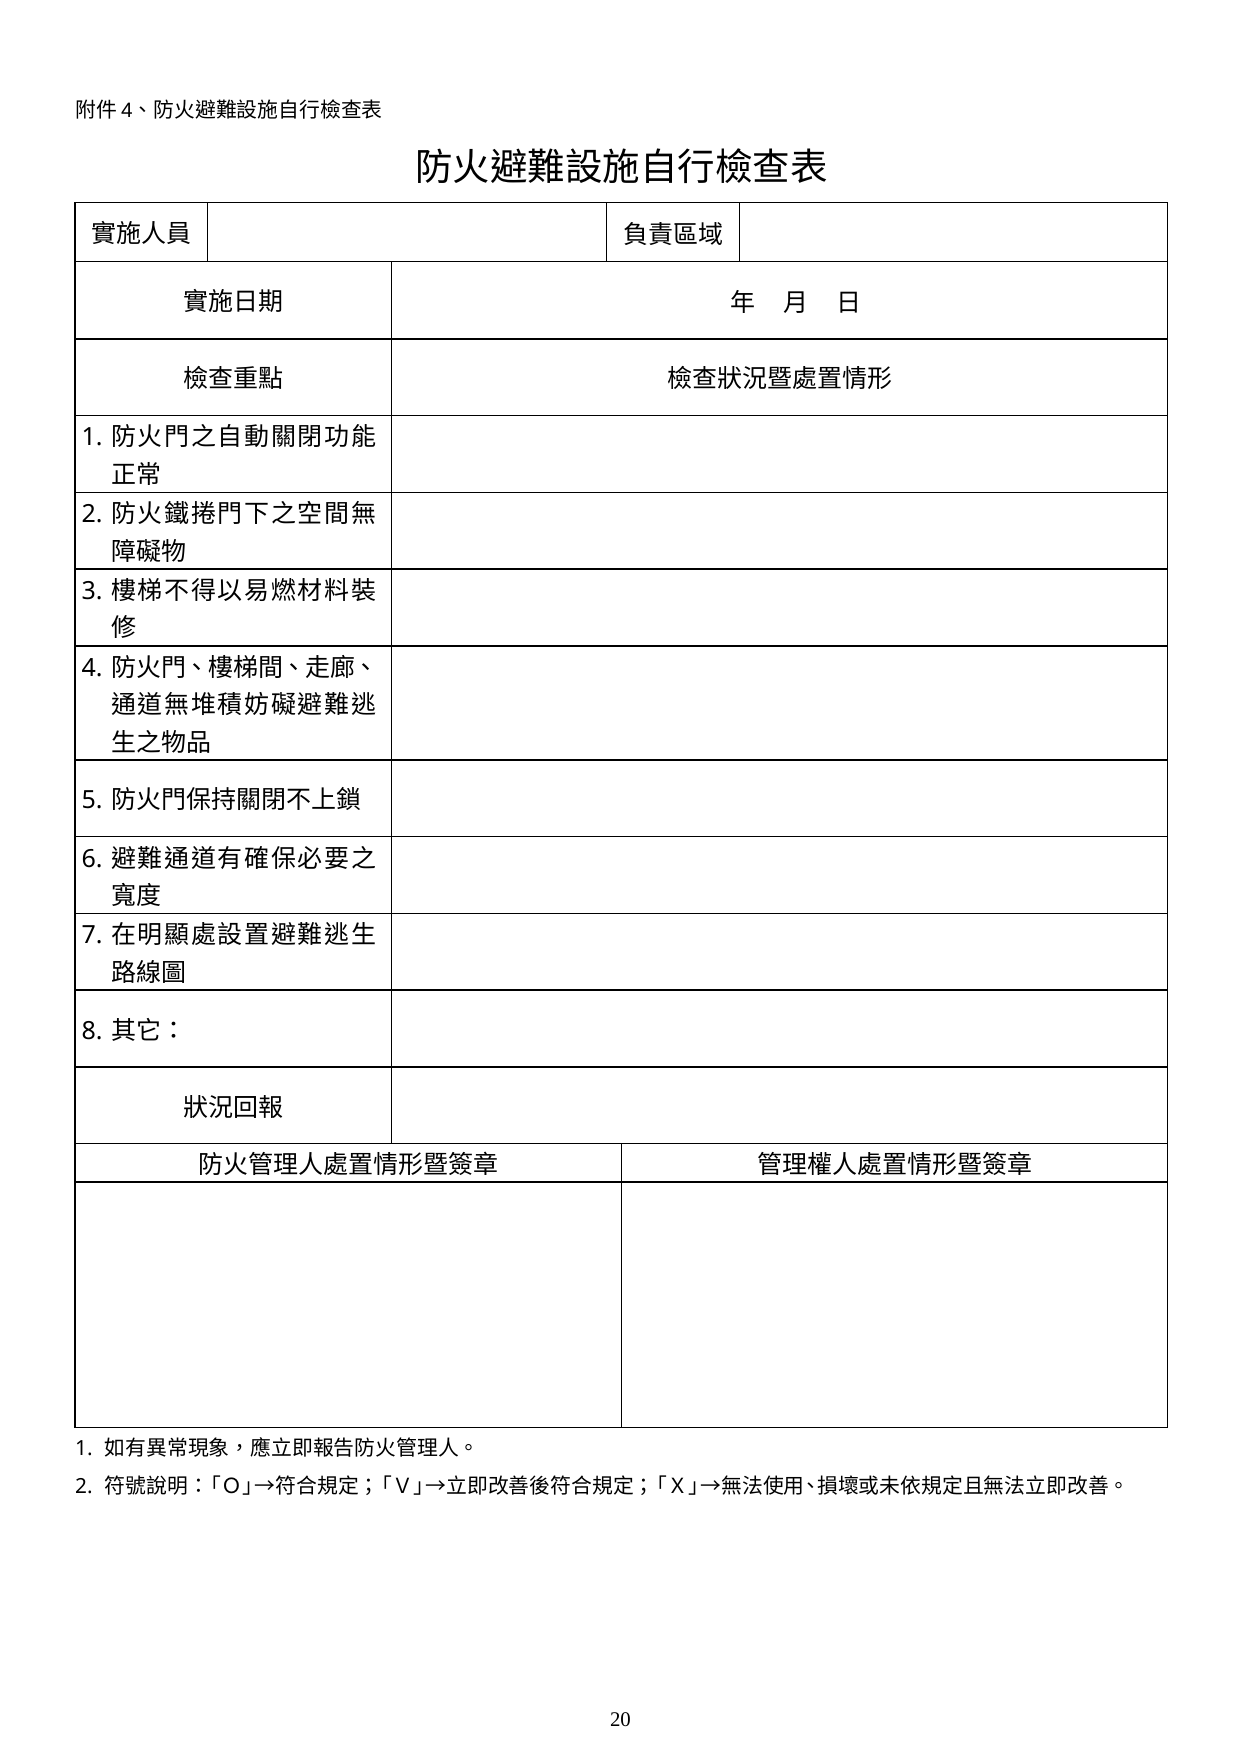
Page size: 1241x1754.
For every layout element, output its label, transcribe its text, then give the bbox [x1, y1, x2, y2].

table_cell [392, 1068, 1167, 1143]
list 符號說明：「Ｏ」→符合規定；「Ｖ」→立即改善後符合規定；「Ｘ」→無法使用、損壞或未依規定且無法立即改善。 [75, 1465, 1109, 1503]
table_header 防火避難設施自行檢查表 [75, 127, 1168, 202]
table_cell [208, 203, 606, 261]
table_cell 避難通道有確保必要之寬度 [76, 837, 391, 912]
table_cell 在明顯處設置避難逃生路線圖 [76, 914, 391, 989]
table_cell 年 月 日 [392, 262, 1167, 338]
table_cell [392, 493, 1167, 568]
table_cell 其它： [76, 991, 391, 1066]
table_cell 防火門之自動關閉功能正常 [76, 416, 391, 491]
table_cell [76, 1183, 621, 1427]
table_cell [740, 203, 1167, 261]
table_cell 實施人員 [76, 203, 207, 261]
table_cell 檢查狀況暨處置情形 [392, 340, 1167, 414]
subtitle 附件4、防火避難設施自行檢查表 [75, 89, 1165, 127]
table_cell 樓梯不得以易燃材料裝修 [76, 570, 391, 645]
table_cell [392, 416, 1167, 491]
table_cell [392, 647, 1167, 759]
table_cell [392, 761, 1167, 836]
table_cell 防火鐵捲門下之空間無障礙物 [76, 493, 391, 568]
table_cell [392, 914, 1167, 989]
table_cell 負責區域 [607, 203, 739, 261]
table_cell [622, 1183, 1167, 1427]
table_cell 防火管理人處置情形暨簽章 [76, 1144, 621, 1181]
table_cell 防火門、樓梯間、走廊、通道無堆積妨礙避難逃生之物品 [76, 647, 391, 759]
table_cell [392, 570, 1167, 645]
table_cell [392, 991, 1167, 1066]
table_cell [392, 837, 1167, 912]
table_cell 實施日期 [76, 262, 391, 338]
table_cell 狀況回報 [76, 1068, 391, 1143]
table_cell 管理權人處置情形暨簽章 [622, 1144, 1167, 1181]
table_cell 檢查重點 [76, 340, 391, 414]
list 如有異常現象，應立即報告防火管理人。 [75, 1428, 1109, 1465]
table_cell 防火門保持關閉不上鎖 [76, 761, 391, 836]
